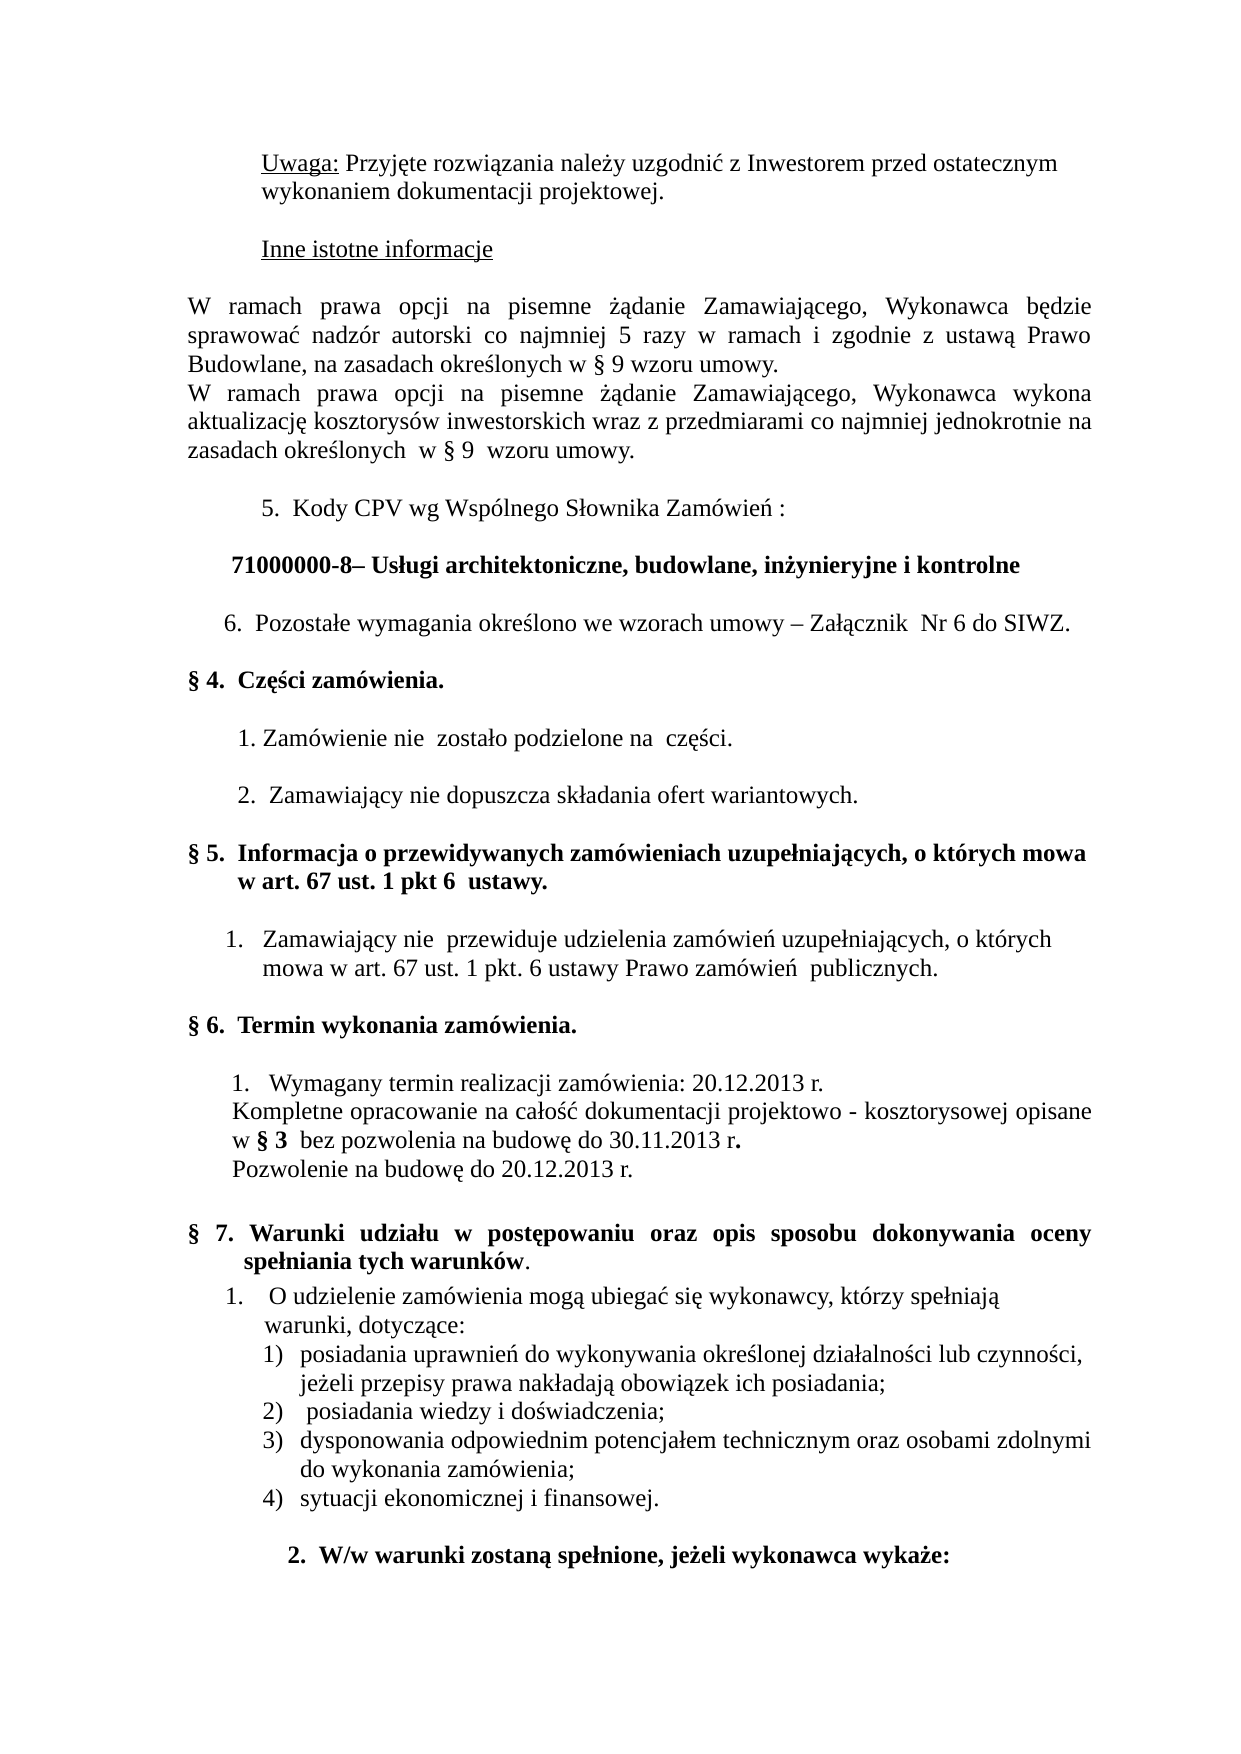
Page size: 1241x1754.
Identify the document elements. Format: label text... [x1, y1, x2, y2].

list sytuacji ekonomicznej i finansowej. [262, 1483, 1093, 1511]
text do wykonania zamówienia; [262, 1454, 1093, 1483]
text Kompletne opracowanie na całość dokumentacji projektowo - kosztorysowej opisane w § 3 bez pozwolenia na budowę do 30.11.2013 r. [232, 1096, 1093, 1154]
text 1. Zamówienie nie zostało podzielone na części. [237, 723, 1093, 751]
text § 6. Termin wykonania zamówienia. [187, 1010, 1093, 1039]
text Pozwolenie na budowę do 20.12.2013 r. [232, 1154, 1093, 1183]
text W ramach prawa opcji na pisemne żądanie Zamawiającego, Wykonawca będzie sprawować nadzór autorski co najmniej 5 razy w ramach i zgodnie z ustawą Prawo Budowlane, na zasadach określonych w § 9 wzoru umowy. [187, 291, 1093, 378]
list dysponowania odpowiednim potencjałem technicznym oraz osobami zdolnymi [262, 1425, 1093, 1454]
text 2. Zamawiający nie dopuszcza składania ofert wariantowych. [237, 780, 1093, 809]
list posiadania wiedzy i doświadczenia; [262, 1396, 1093, 1425]
text Uwaga: Przyjęte rozwiązania należy uzgodnić z Inwestorem przed ostatecznym wykonaniem dokumentacji projektowej. [261, 148, 1093, 205]
list posiadania uprawnień do wykonywania określonej działalności lub czynności, [262, 1339, 1093, 1368]
text § 4. Części zamówienia. [187, 665, 1093, 694]
list O udzielenie zamówienia mogą ubiegać się wykonawcy, którzy spełniają [225, 1281, 1093, 1310]
text w art. 67 ust. 1 pkt 6 ustawy. [187, 866, 1093, 895]
text 2. W/w warunki zostaną spełnione, jeżeli wykonawca wykaże: [262, 1540, 1093, 1569]
text jeżeli przepisy prawa nakładają obowiązek ich posiadania; [262, 1368, 1093, 1396]
text W ramach prawa opcji na pisemne żądanie Zamawiającego, Wykonawca wykona aktualizację kosztorysów inwestorskich wraz z przedmiarami co najmniej jednokrotnie na zasadach określonych w § 9 wzoru umowy. [187, 378, 1093, 464]
text § 7. Warunki udziału w postępowaniu oraz opis sposobu dokonywania oceny spełniania tych warunków. [187, 1218, 1093, 1275]
text warunki, dotyczące: [245, 1310, 1093, 1339]
text Inne istotne informacje [261, 234, 1093, 263]
list Zamawiający nie przewiduje udzielenia zamówień uzupełniających, o których mowa w art. 67 ust. 1 pkt. 6 ustawy Prawo zamówień publicznych. [225, 924, 1093, 981]
text 71000000-8– Usługi architektoniczne, budowlane, inżynieryjne i kontrolne [225, 550, 1093, 579]
list Wymagany termin realizacji zamówienia: 20.12.2013 r. [231, 1068, 1093, 1096]
text 6. Pozostałe wymagania określono we wzorach umowy – Załącznik Nr 6 do SIWZ. [224, 608, 1093, 636]
text 5. Kody CPV wg Wspólnego Słownika Zamówień : [261, 493, 1093, 521]
text § 5. Informacja o przewidywanych zamówieniach uzupełnia­jących, o których mowa [187, 838, 1093, 866]
